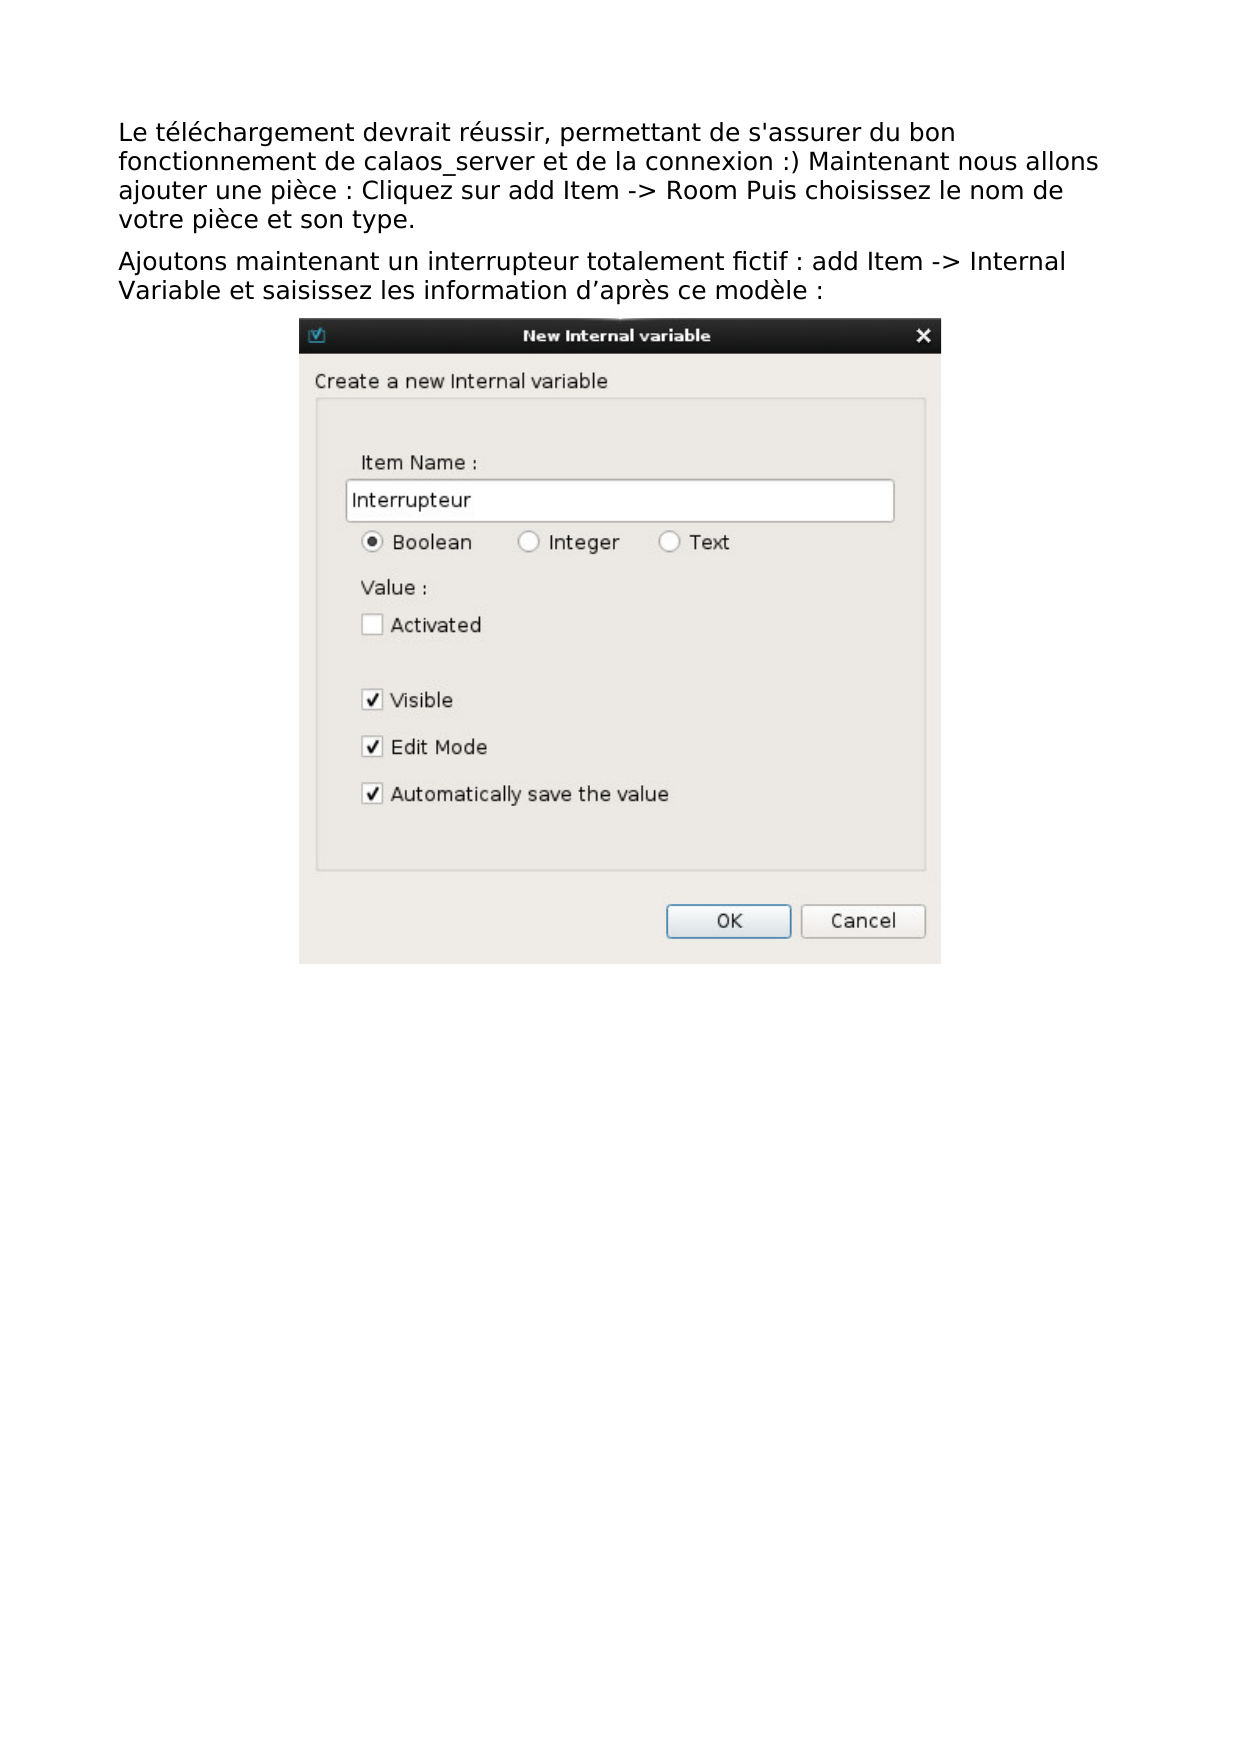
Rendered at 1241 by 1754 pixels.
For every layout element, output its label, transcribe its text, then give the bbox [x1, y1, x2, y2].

text Ajoutons maintenant un interrupteur totalement fictif : add Item -> Internal Variable et saisissez les information d’après ce modèle : [118, 247, 1122, 306]
picture [299, 318, 942, 964]
text Le téléchargement devrait réussir, permettant de s'assurer du bon fonctionnement de calaos_server et de la connexion :) Maintenant nous allons ajouter une pièce : Cliquez sur add Item -> Room Puis choisissez le nom de votre pièce et son type. [118, 118, 1122, 235]
